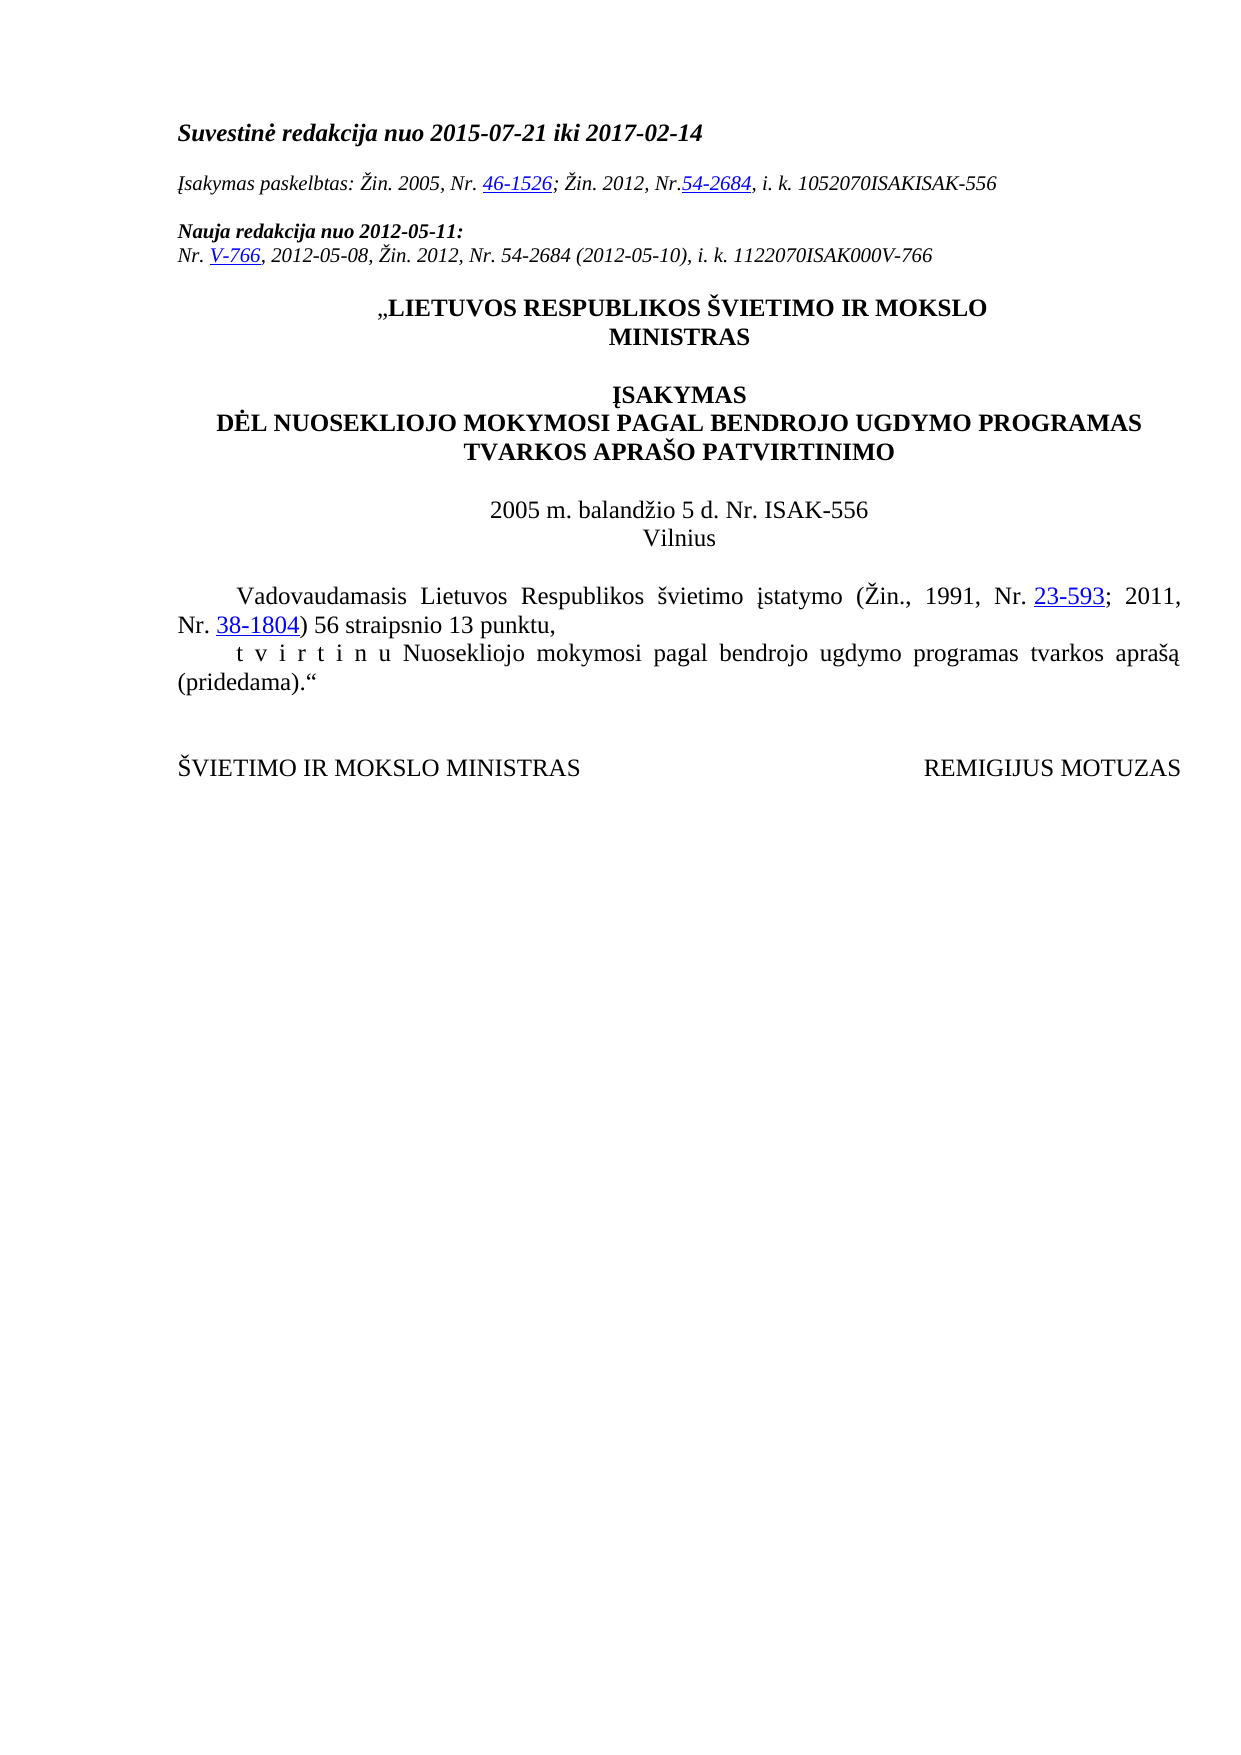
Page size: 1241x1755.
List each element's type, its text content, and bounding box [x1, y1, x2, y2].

text „LIETUVOS RESPUBLIKOS ŠVIETIMO IR MOKSLO [177, 293, 1181, 322]
text ĮSAKYMAS [177, 380, 1181, 408]
text t v i r t i n u Nuosekliojo mokymosi pagal bendrojo ugdymo programas tvarkos aprašą (pridedama).“ [177, 638, 1181, 696]
text Įsakymas paskelbtas: Žin. 2005, Nr. 46-1526; Žin. 2012, Nr.54-2684, i. k. 1052070ISAKISAK-556 [177, 171, 1181, 195]
text Vilnius [177, 523, 1181, 552]
text MINISTRAS [177, 322, 1181, 351]
text Suvestinė redakcija nuo 2015-07-21 iki 2017-02-14 [177, 118, 1181, 147]
text Švietimo ir mokslo ministras Remigijus Motuzas [177, 753, 1181, 782]
text 2005 m. balandžio 5 d. Nr. ISAK-556 [177, 495, 1181, 523]
text Nauja redakcija nuo 2012-05-11: [177, 219, 1181, 243]
text DĖL NUOSEKLIOJO MOKYMOSI PAGAL BENDROJO UGDYMO PROGRAMAS TVARKOS APRAŠO PATVIRTINIMO [177, 408, 1181, 466]
text Nr. V-766, 2012-05-08, Žin. 2012, Nr. 54-2684 (2012-05-10), i. k. 1122070ISAK000V-766 [177, 243, 1181, 267]
text Vadovaudamasis Lietuvos Respublikos švietimo įstatymo (Žin., 1991, Nr. 23-593; 2011, Nr. 38-1804) 56 straipsnio 13 punktu, [177, 581, 1181, 638]
